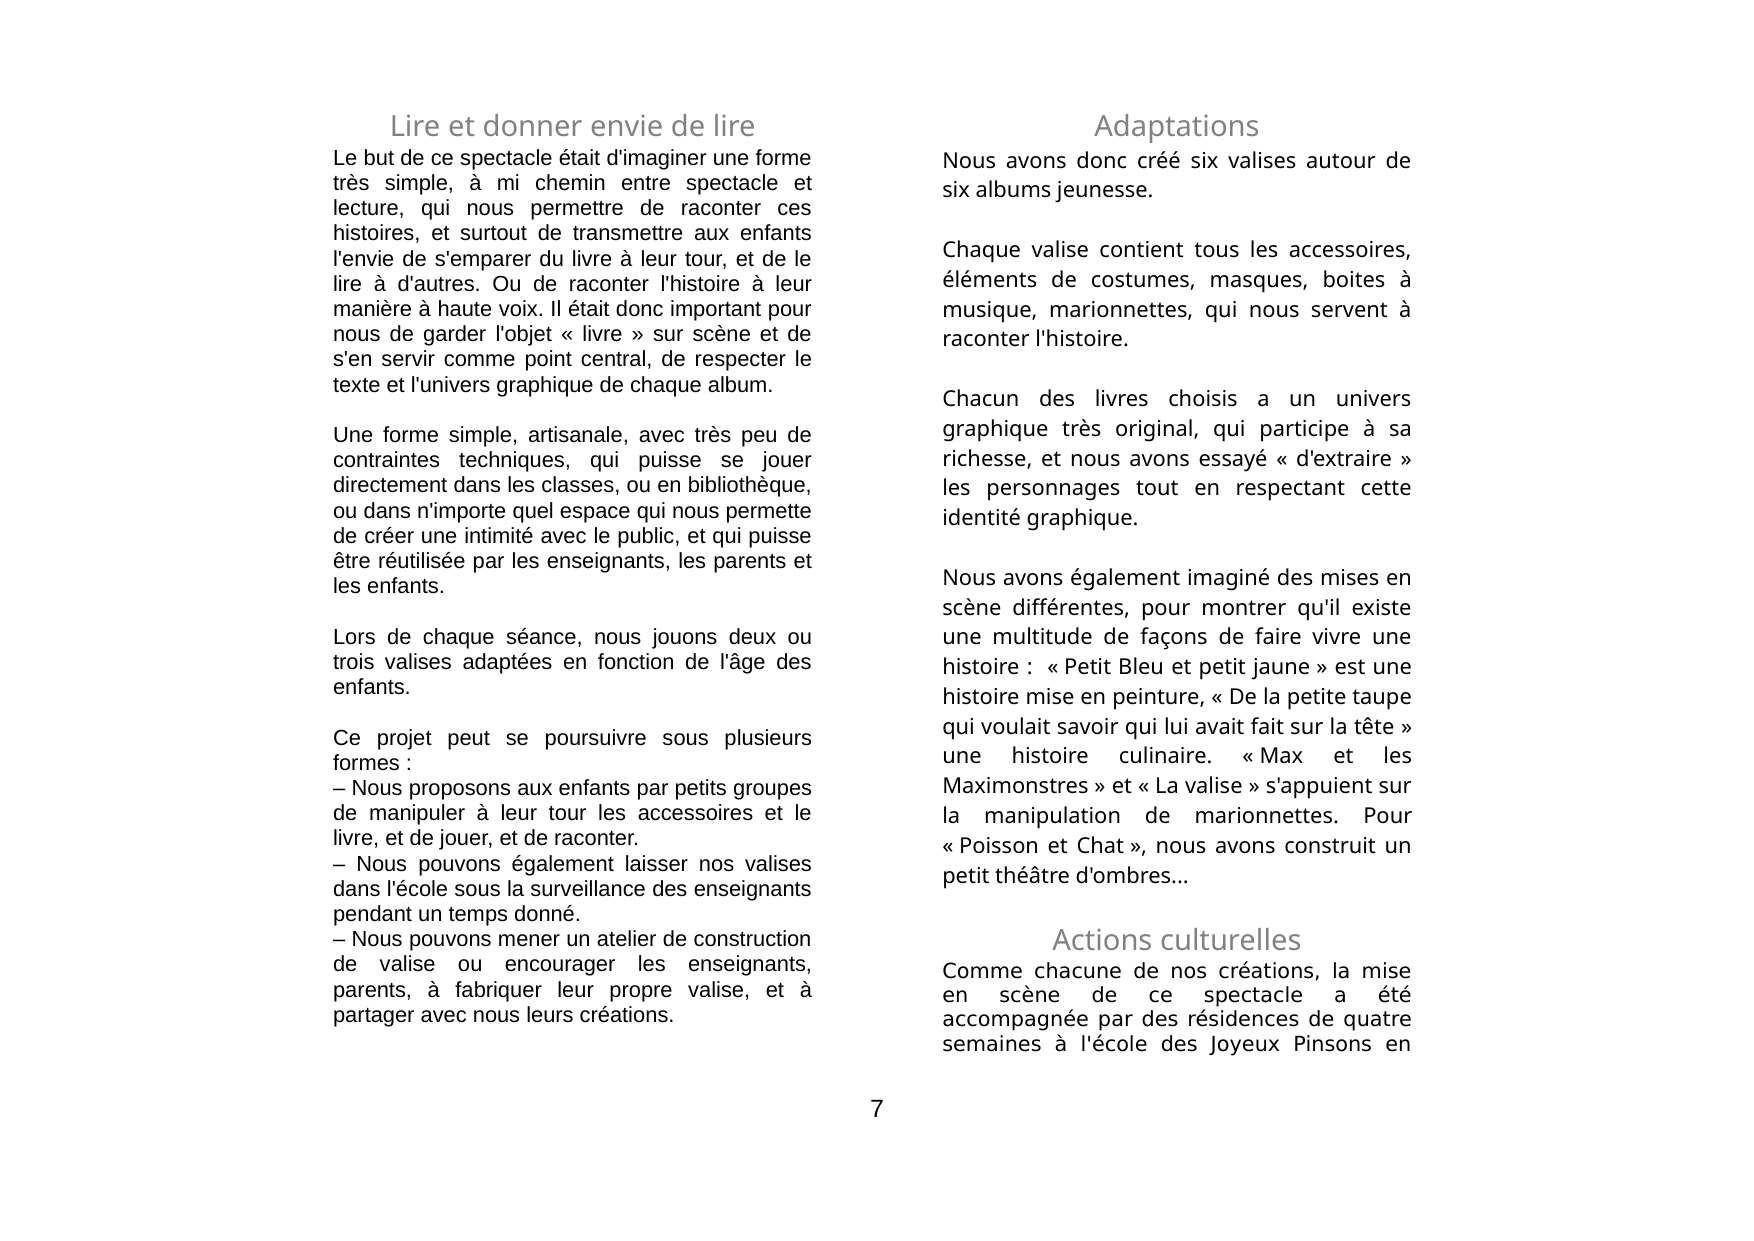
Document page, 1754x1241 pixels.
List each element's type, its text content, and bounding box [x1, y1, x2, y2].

table_header Adaptations Nous avons donc créé six valises autour de six albums jeunesse. Chaque valise contient tous les accessoires, éléments de costumes, masques, boites à musique, marionnettes, qui nous servent à raconter l'histoire. Chacun des livres choisis a un univers graphique très original, qui participe à sa richesse, et nous avons essayé « d'extraire » les personnages tout en respectant cette identité graphique. Nous avons également imaginé des mises en scène différentes, pour montrer qu'il existe une multitude de façons de faire vivre une histoire : « Petit Bleu et petit jaune » est une histoire mise en peinture, « De la petite taupe qui voulait savoir qui lui avait fait sur la tête » une histoire culinaire. « Max et les Maximonstres » et « La valise » s'appuient sur la manipulation de marionnettes. Pour « Poisson et Chat », nous avons construit un petit théâtre d'ombres... Actions culturelles Comme chacune de nos créations, la mise en scène de ce spectacle a été accompagnée par des résidences de quatre semaines à l'école des Joyeux Pinsons en [877, 99, 1418, 1062]
table_header Lire et donner envie de lire Le but de ce spectacle était d'imaginer une forme très simple, à mi chemin entre spectacle et lecture, qui nous permettre de raconter ces histoires, et surtout de transmettre aux enfants l'envie de s'emparer du livre à leur tour, et de le lire à d'autres. Ou de raconter l'histoire à leur manière à haute voix. Il était donc important pour nous de garder l'objet « livre » sur scène et de s'en servir comme point central, de respecter le texte et l'univers graphique de chaque album. Une forme simple, artisanale, avec très peu de contraintes techniques, qui puisse se jouer directement dans les classes, ou en bibliothèque, ou dans n'importe quel espace qui nous permette de créer une intimité avec le public, et qui puisse être réutilisée par les enseignants, les parents et les enfants. Lors de chaque séance, nous jouons deux ou trois valises adaptées en fonction de l'âge des enfants. Ce projet peut se poursuivre sous plusieurs formes : – Nous proposons aux enfants par petits groupes de manipuler à leur tour les accessoires et le livre, et de jouer, et de raconter. – Nous pouvons également laisser nos valises dans l'école sous la surveillance des enseignants pendant un temps donné. – Nous pouvons mener un atelier de construction de valise ou encourager les enseignants, parents, à fabriquer leur propre valise, et à partager avec nous leurs créations. [327, 99, 877, 1062]
